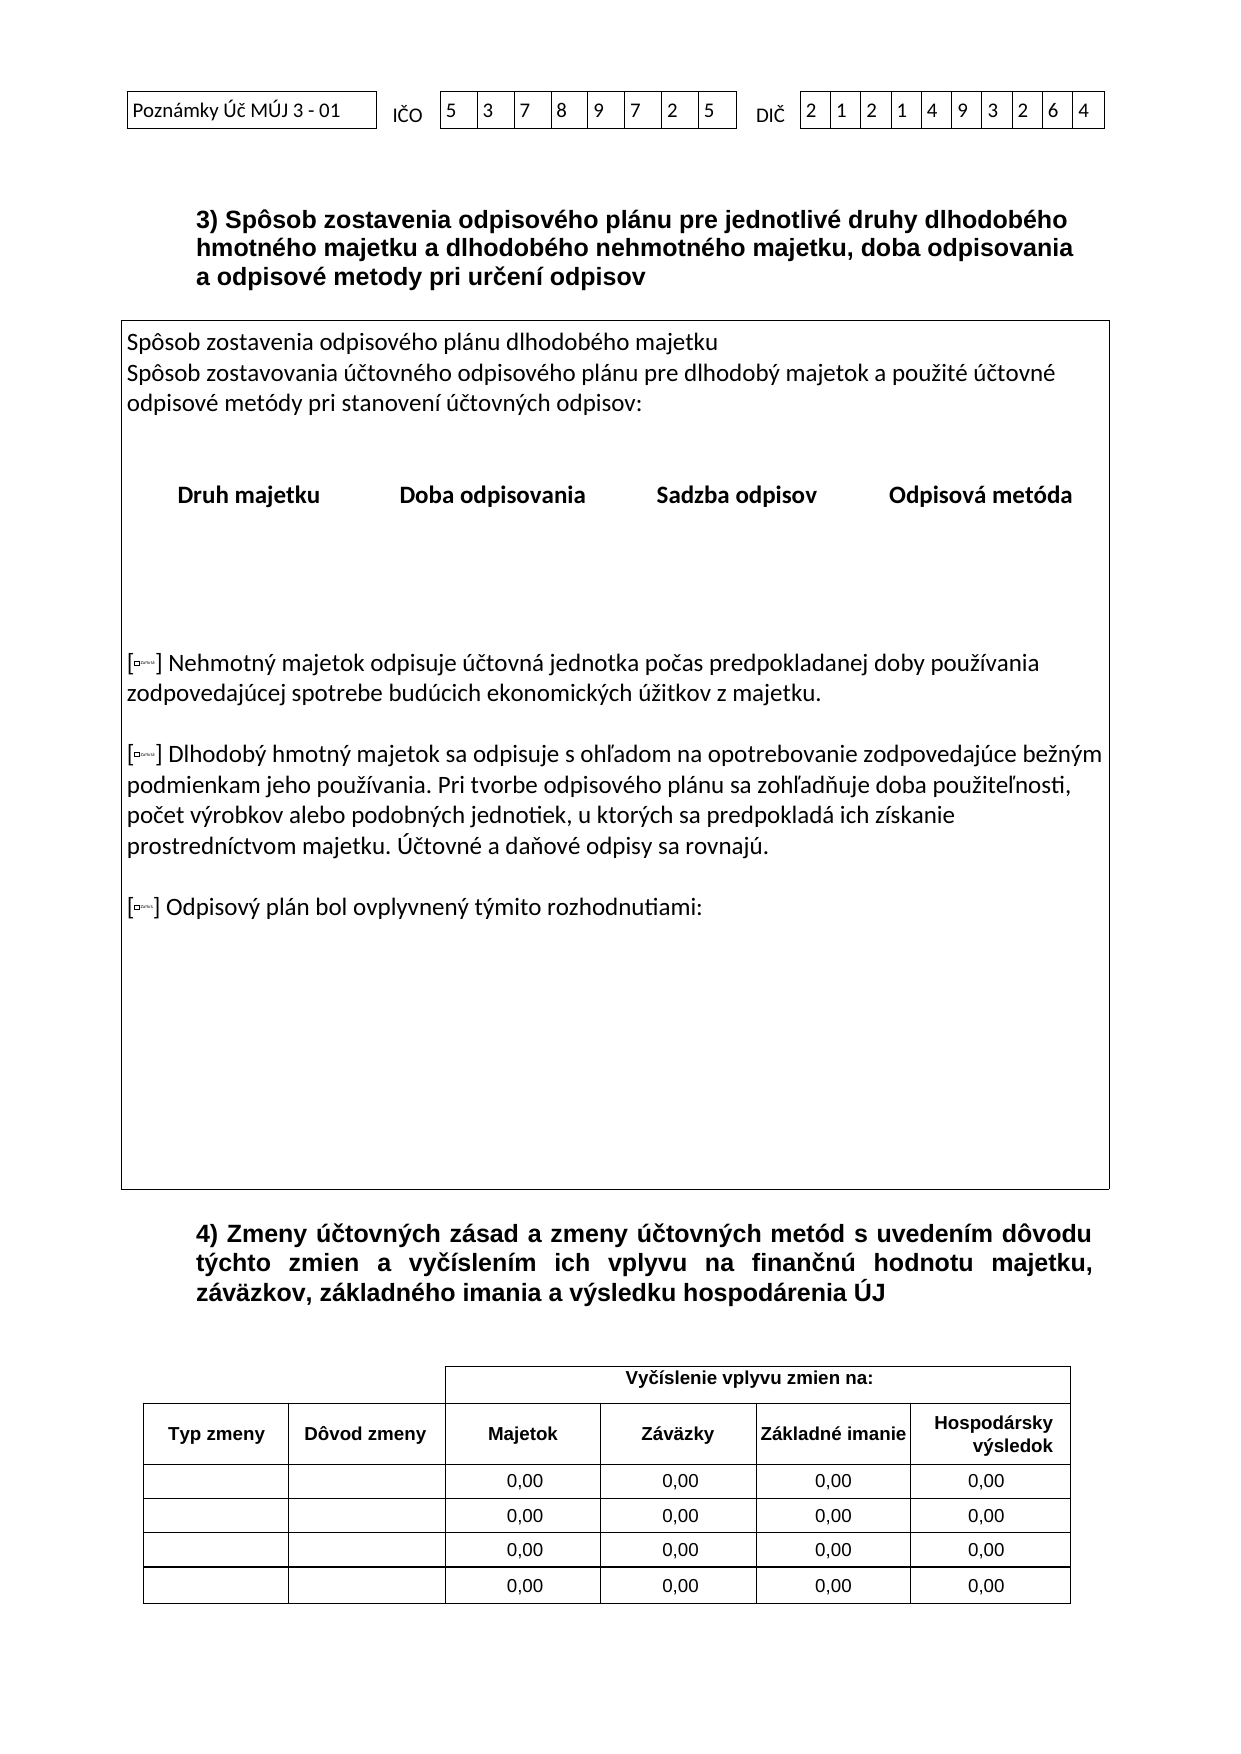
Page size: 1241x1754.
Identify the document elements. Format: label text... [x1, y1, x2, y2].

table_cell 0,00 [446, 1533, 600, 1566]
table_cell Dôvod zmeny [289, 1404, 445, 1464]
table_cell 0,00 [911, 1465, 1070, 1497]
table_cell [615, 535, 859, 560]
table_cell [615, 509, 859, 535]
table_cell [289, 1465, 445, 1497]
table_cell 0,00 [757, 1568, 910, 1603]
table_cell [127, 509, 371, 535]
table_header Odpisová metóda [859, 479, 1103, 509]
table_cell 0,00 [911, 1499, 1070, 1532]
table_cell [127, 535, 371, 560]
table_cell [615, 560, 859, 586]
table_cell 0,00 [601, 1465, 756, 1497]
table_cell 0,00 [757, 1499, 910, 1532]
table_cell [371, 560, 615, 586]
table_header [144, 1366, 445, 1403]
table_cell [371, 509, 615, 535]
table_cell 0,00 [757, 1465, 910, 1497]
table_cell Majetok [446, 1404, 600, 1464]
table_cell [371, 535, 615, 560]
table_cell Základné imanie [757, 1404, 910, 1464]
table_cell 0,00 [757, 1533, 910, 1566]
table_cell 0,00 [601, 1568, 756, 1603]
table_header Sadzba odpisov [615, 479, 859, 509]
table_cell [289, 1568, 445, 1603]
table_cell [859, 509, 1103, 535]
text 4) Zmeny účtovných zásad a zmeny účtovných metód s uvedením dôvodu týchto zmien a vyčíslením ich vplyvu na finančnú hodnotu majetku, záväzkov, základného imania a výsledku hospodárenia ÚJ [196, 1218, 1094, 1307]
table_cell [144, 1533, 288, 1566]
table_cell [859, 535, 1103, 560]
table_cell [289, 1533, 445, 1566]
table_cell 0,00 [911, 1568, 1070, 1603]
table_cell Typ zmeny [144, 1404, 288, 1464]
table_cell [127, 560, 371, 586]
table_header Druh majetku [127, 479, 371, 509]
table_cell [144, 1465, 288, 1497]
table_cell 0,00 [446, 1499, 600, 1532]
table_cell 0,00 [446, 1568, 600, 1603]
table_header Spôsob zostavenia odpisového plánu dlhodobého majetku Spôsob zostavovania účtovného odpisového plánu pre dlhodobý majetok a použité účtovné odpisové metódy pri stanovení účtovných odpisov: [] Nehmotný majetok odpisuje účtovná jednotka počas predpokladanej doby používania zodpovedajúcej spotrebe budúcich ekonomických úžitkov z majetku. [] Dlhodobý hmotný majetok sa odpisuje s ohľadom na opotrebovanie zodpovedajúce bežným podmienkam jeho používania. Pri tvorbe odpisového plánu sa zohľadňuje doba použiteľnosti, počet výrobkov alebo podobných jednotiek, u ktorých sa predpokladá ich získanie prostredníctvom majetku. Účtovné a daňové odpisy sa rovnajú. [] Odpisový plán bol ovplyvnený týmito rozhodnutiami: [122, 321, 1109, 1189]
table_cell 0,00 [446, 1465, 600, 1497]
table_cell [144, 1568, 288, 1603]
table_cell Hospodársky výsledok [911, 1404, 1070, 1464]
text 3) Spôsob zostavenia odpisového plánu pre jednotlivé druhy dlhodobého hmotného majetku a dlhodobého nehmotného majetku, doba odpisovania a odpisové metody pri určení odpisov [196, 204, 1092, 291]
table_cell [289, 1499, 445, 1532]
table_cell 0,00 [911, 1533, 1070, 1566]
table_header Doba odpisovania [371, 479, 615, 509]
table_cell Záväzky [601, 1404, 756, 1464]
table_cell 0,00 [601, 1499, 756, 1532]
table_cell [859, 560, 1103, 586]
table_cell 0,00 [601, 1533, 756, 1566]
table_cell [144, 1499, 288, 1532]
table_header Vyčíslenie vplyvu zmien na: [446, 1367, 1070, 1403]
